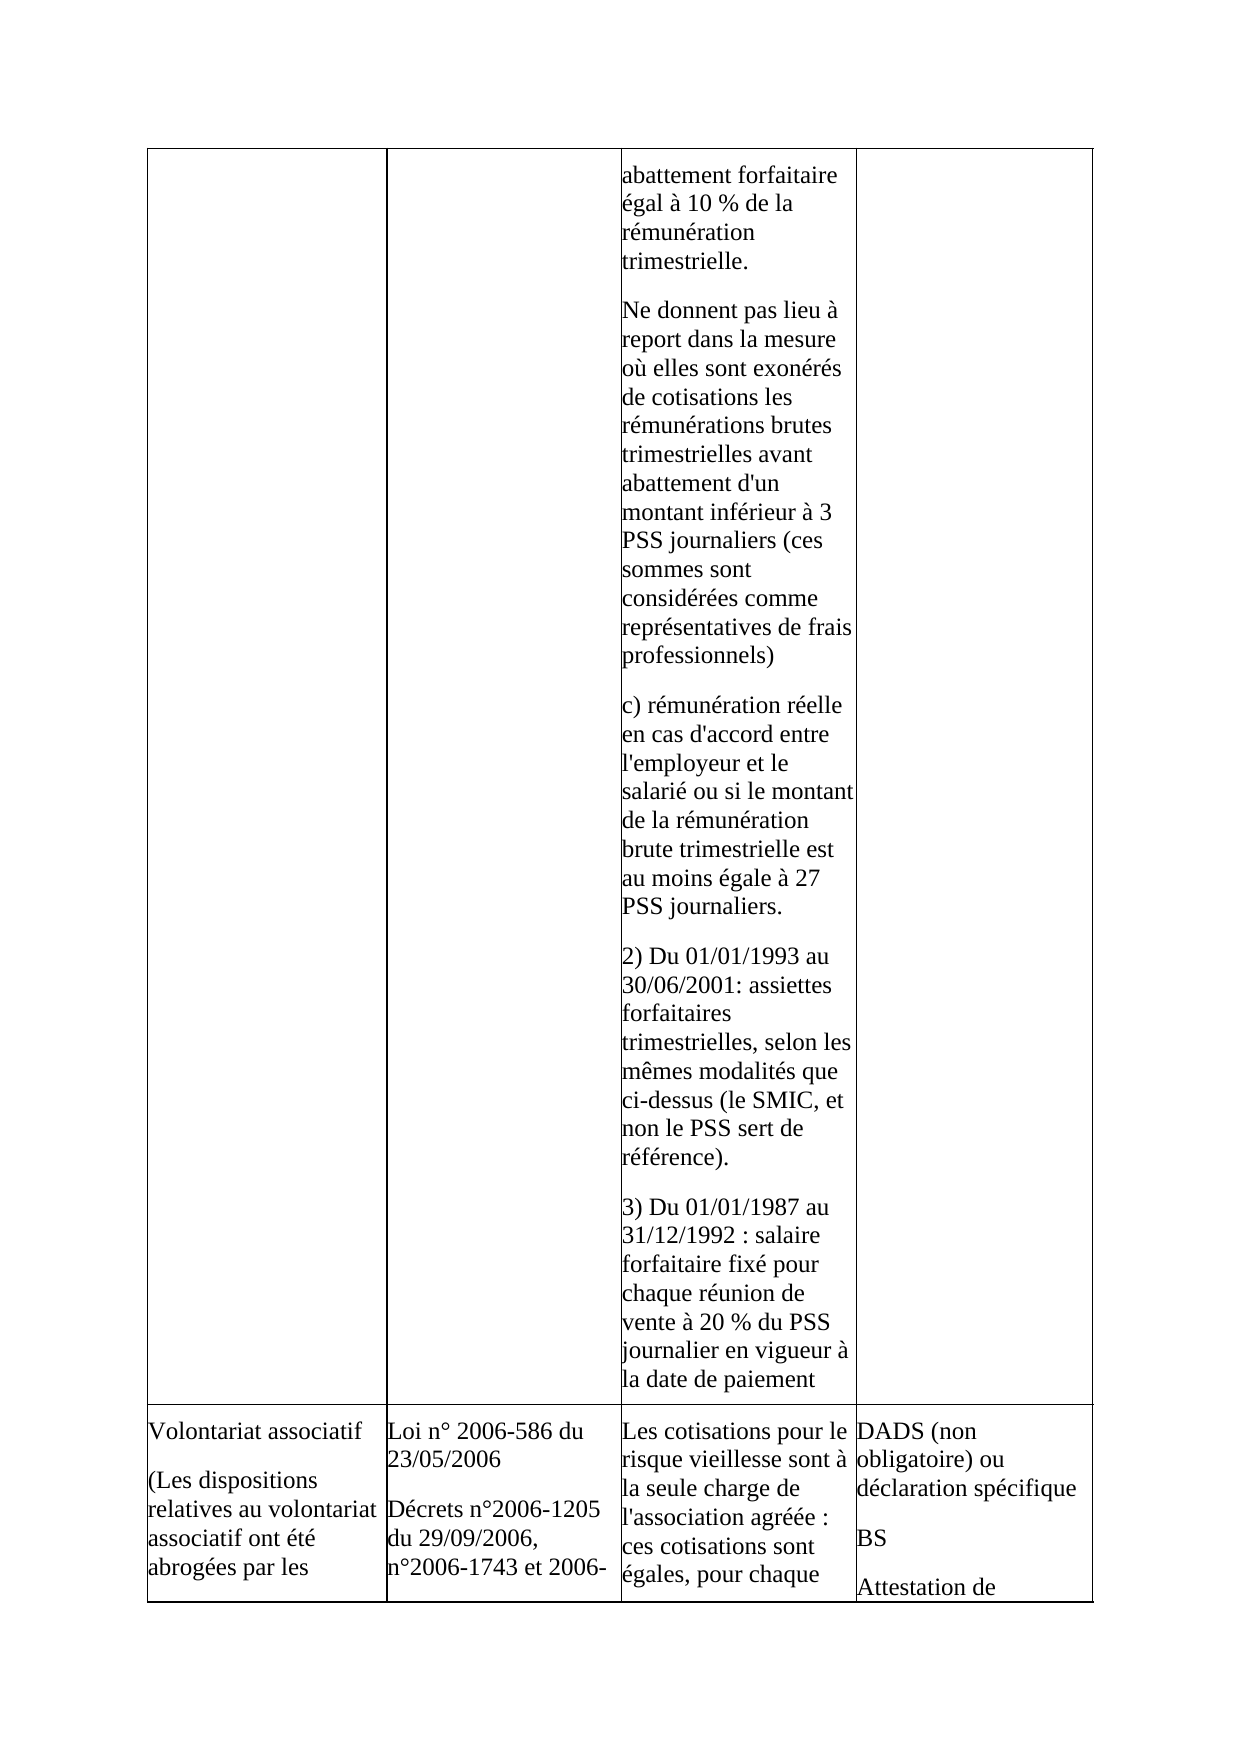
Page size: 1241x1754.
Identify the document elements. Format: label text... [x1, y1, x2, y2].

table_cell [148, 149, 386, 1403]
table_cell DADS (non obligatoire) ou déclaration spécifique BS Attestation de [857, 1405, 1092, 1601]
table_cell [857, 149, 1092, 1403]
table_cell Les cotisations pour le risque vieillesse sont à la seule charge de l'association agréée : ces cotisations sont égales, pour chaque [622, 1405, 856, 1601]
table_cell Loi n° 2006-586 du 23/05/2006 Décrets n°2006-1205 du 29/09/2006, n°2006-1743 et 2006- [388, 1405, 621, 1601]
table_cell [388, 149, 621, 1403]
table_cell abattement forfaitaire égal à 10 % de la rémunération trimestrielle. Ne donnent pas lieu à report dans la mesure où elles sont exonérés de cotisations les rémunérations brutes trimestrielles avant abattement d'un montant inférieur à 3 PSS journaliers (ces sommes sont considérées comme représentatives de frais professionnels) c) rémunération réelle en cas d'accord entre l'employeur et le salarié ou si le montant de la rémunération brute trimestrielle est au moins égale à 27 PSS journaliers. 2) Du 01/01/1993 au 30/06/2001: assiettes forfaitaires trimestrielles, selon les mêmes modalités que ci-dessus (le SMIC, et non le PSS sert de référence). 3) Du 01/01/1987 au 31/12/1992 : salaire forfaitaire fixé pour chaque réunion de vente à 20 % du PSS journalier en vigueur à la date de paiement [622, 149, 856, 1403]
table_cell Volontariat associatif (Les dispositions relatives au volontariat associatif ont été abrogées par les [148, 1405, 386, 1601]
